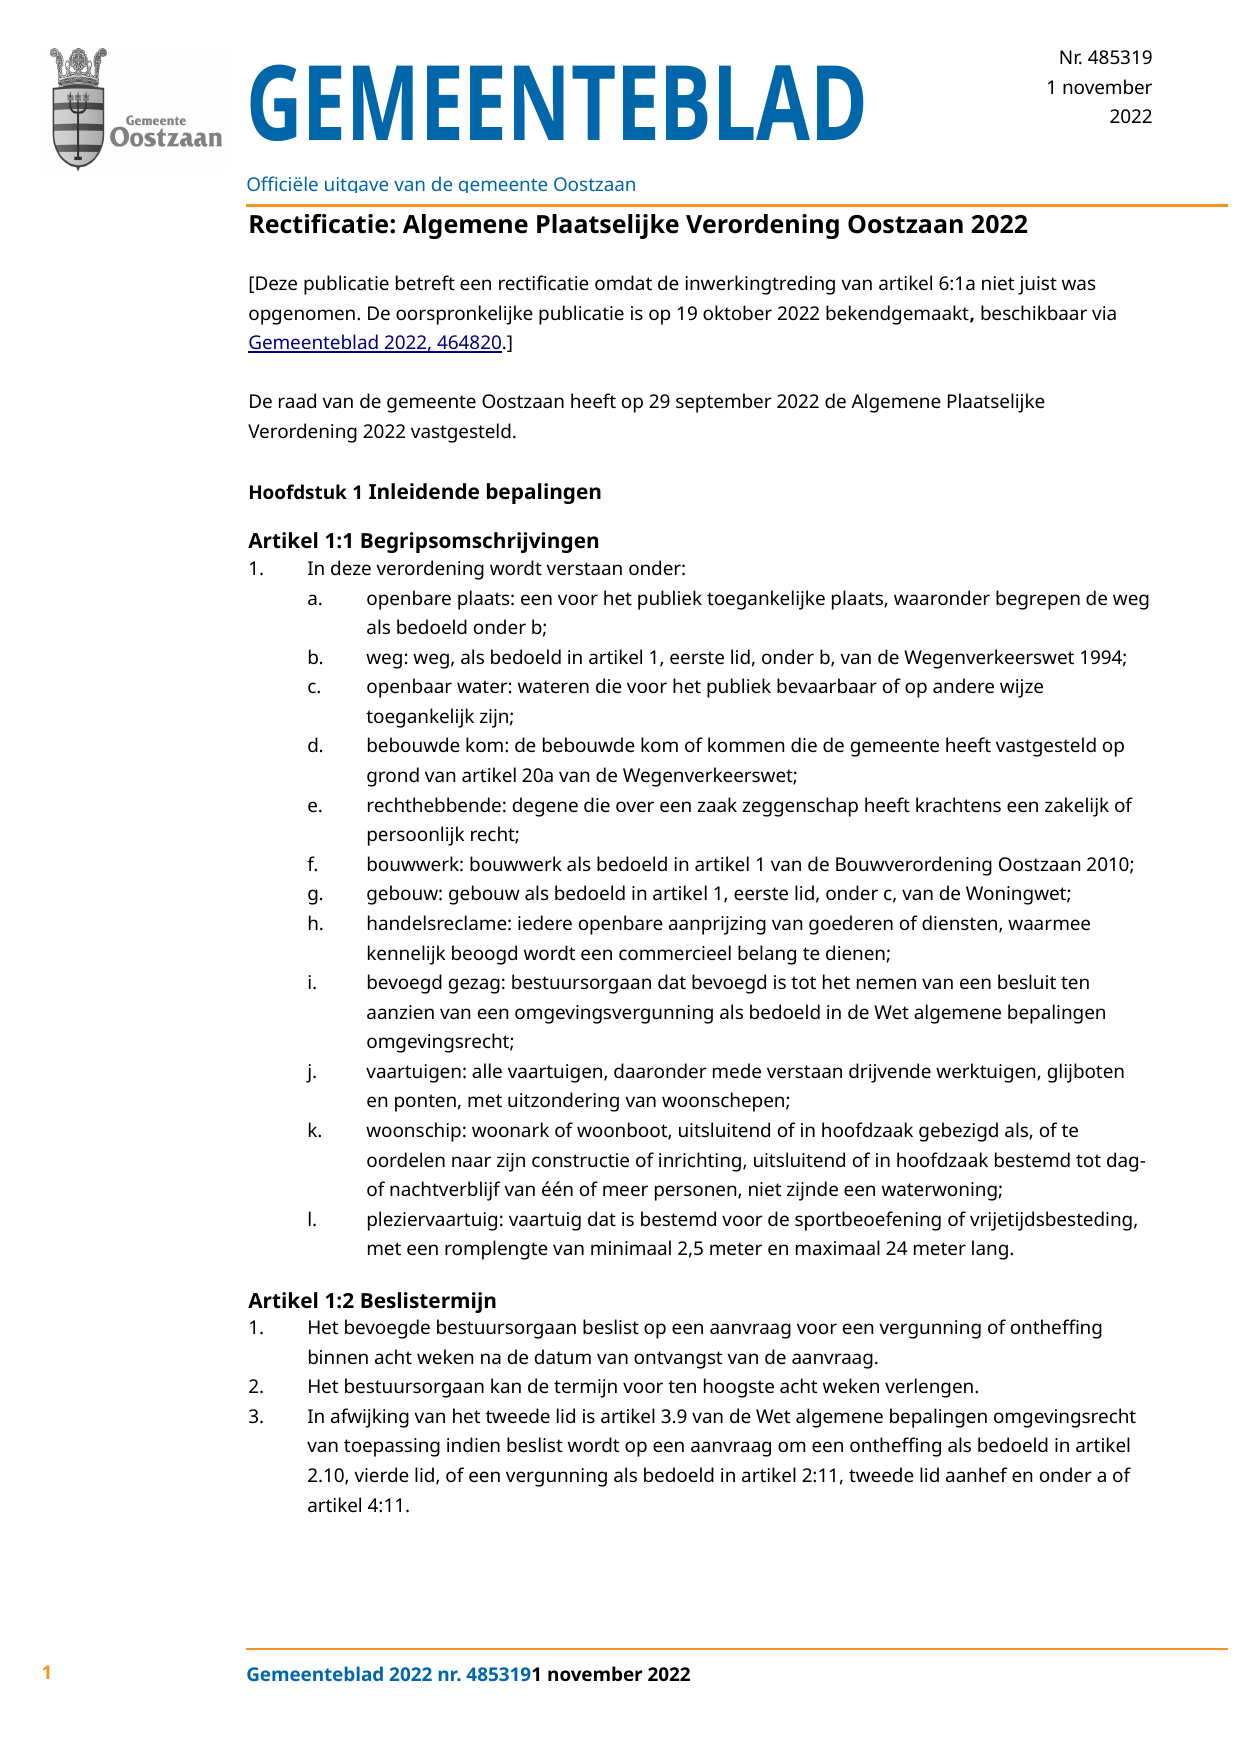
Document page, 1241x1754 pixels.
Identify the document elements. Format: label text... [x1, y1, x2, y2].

text Artikel 1:2 Beslistermijn [248, 1286, 1152, 1314]
list bouwwerk: bouwwerk als bedoeld in artikel 1 van de Bouwverordening Oostzaan 2010; [307, 851, 1152, 877]
list In afwijking van het tweede lid is artikel 3.9 van de Wet algemene bepalingen omgevingsrecht van toepassing indien beslist wordt op een aanvraag om een ontheffing als bedoeld in artikel 2.10, vierde lid, of een vergunning als bedoeld in artikel 2:11, tweede lid aanhef en onder a of artikel 4:11. [248, 1403, 1152, 1518]
list pleziervaartuig: vaartuig dat is bestemd voor de sportbeoefening of vrijetijdsbesteding, met een romplengte van minimaal 2,5 meter en maximaal 24 meter lang. [307, 1206, 1152, 1261]
list woonschip: woonark of woonboot, uitsluitend of in hoofdzaak gebezigd als, of te oordelen naar zijn constructie of inrichting, uitsluitend of in hoofdzaak bestemd tot dag- of nachtverblijf van één of meer personen, niet zijnde een waterwoning; [307, 1117, 1152, 1202]
text Rectificatie: Algemene Plaatselijke Verordening Oostzaan 2022 [248, 207, 1152, 241]
list openbare plaats: een voor het publiek toegankelijke plaats, waaronder begrepen de weg als bedoeld onder b; [307, 585, 1152, 640]
text Hoofdstuk 1 Inleidende bepalingen [248, 477, 1152, 506]
list bevoegd gezag: bestuursorgaan dat bevoegd is tot het nemen van een besluit ten aanzien van een omgevingsvergunning als bedoeld in de Wet algemene bepalingen omgevingsrecht; [307, 969, 1152, 1054]
list openbaar water: wateren die voor het publiek bevaarbaar of op andere wijze toegankelijk zijn; [307, 673, 1152, 729]
text [Deze publicatie betreft een rectificatie omdat de inwerkingtreding van artikel 6:1a niet juist was opgenomen. De oorspronkelijke publicatie is op 19 oktober 2022 bekendgemaakt, beschikbaar via Gemeenteblad 2022, 464820.] [248, 270, 1152, 355]
list Het bevoegde bestuursorgaan beslist op een aanvraag voor een vergunning of ontheffing binnen acht weken na de datum van ontvangst van de aanvraag. [248, 1314, 1152, 1370]
list weg: weg, als bedoeld in artikel 1, eerste lid, onder b, van de Wegenverkeerswet 1994; [307, 644, 1152, 669]
picture [41, 47, 231, 172]
text De raad van de gemeente Oostzaan heeft op 29 september 2022 de Algemene Plaatselijke Verordening 2022 vastgesteld. [248, 389, 1152, 444]
text Artikel 1:1 Begripsomschrijvingen [248, 527, 1152, 555]
list Het bestuursorgaan kan de termijn voor ten hoogste acht weken verlengen. [248, 1373, 1152, 1399]
list vaartuigen: alle vaartuigen, daaronder mede verstaan drijvende werktuigen, glijboten en ponten, met uitzondering van woonschepen; [307, 1058, 1152, 1113]
list bebouwde kom: de bebouwde kom of kommen die de gemeente heeft vastgesteld op grond van artikel 20a van de Wegenverkeerswet; [307, 733, 1152, 788]
list handelsreclame: iedere openbare aanprijzing van goederen of diensten, waarmee kennelijk beoogd wordt een commercieel belang te dienen; [307, 910, 1152, 965]
list rechthebbende: degene die over een zaak zeggenschap heeft krachtens een zakelijk of persoonlijk recht; [307, 792, 1152, 847]
list gebouw: gebouw als bedoeld in artikel 1, eerste lid, onder c, van de Woningwet; [307, 881, 1152, 906]
list In deze verordening wordt verstaan onder: [248, 555, 1152, 581]
